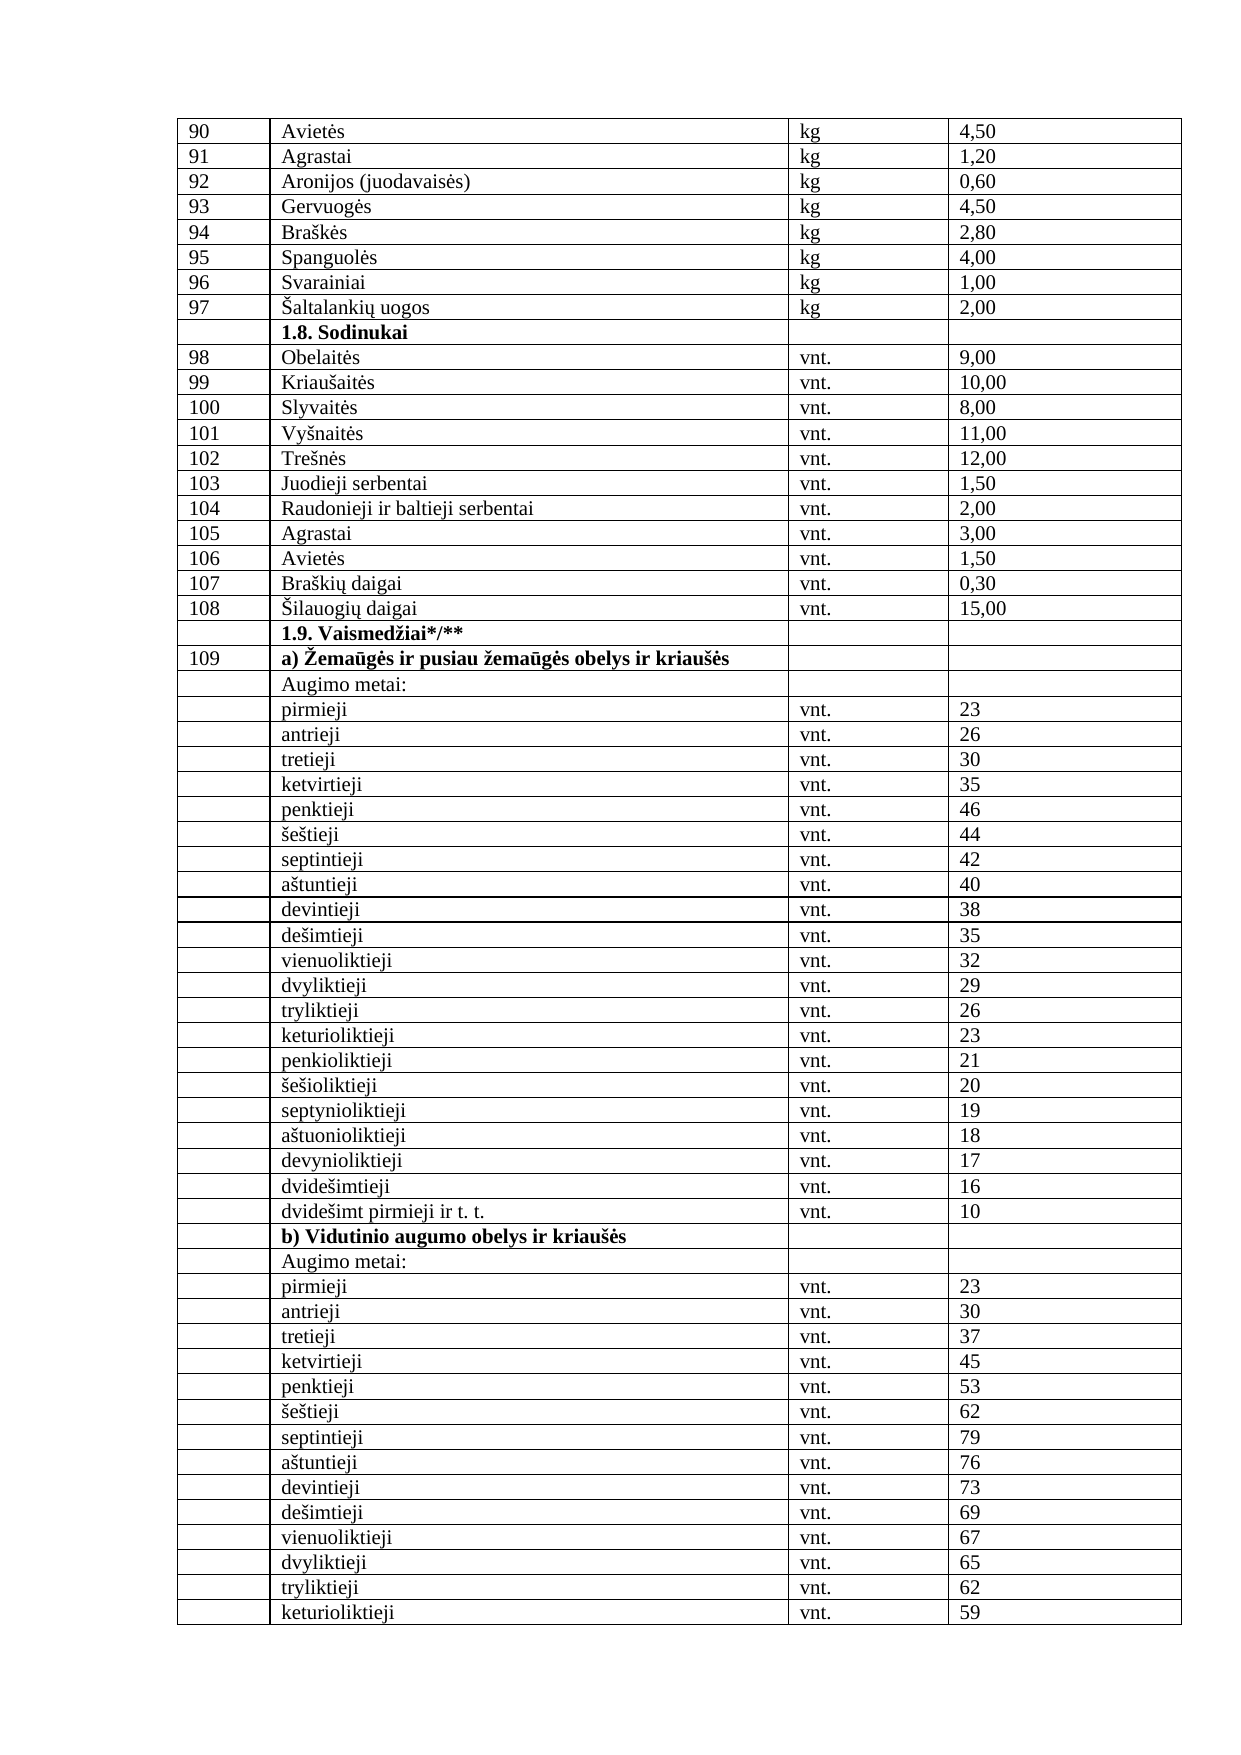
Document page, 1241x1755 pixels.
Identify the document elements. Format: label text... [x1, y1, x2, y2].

table_cell [178, 1450, 269, 1474]
table_cell 23 [949, 1274, 1181, 1298]
table_cell pirmieji [271, 1274, 788, 1298]
table_cell [178, 1073, 269, 1097]
table_cell 1,00 [949, 270, 1181, 294]
table_cell 26 [949, 722, 1181, 746]
table_cell dvyliktieji [271, 1550, 788, 1574]
table_cell 4,50 [949, 119, 1181, 143]
table_cell 73 [949, 1475, 1181, 1499]
table_cell 67 [949, 1525, 1181, 1549]
table_cell 106 [178, 546, 269, 570]
table_cell dešimtieji [271, 1500, 788, 1524]
table_cell 69 [949, 1500, 1181, 1524]
table_cell [178, 1600, 269, 1624]
table_cell dvidešimtieji [271, 1174, 788, 1198]
table_cell 4,50 [949, 195, 1181, 218]
table_cell 37 [949, 1324, 1181, 1348]
table_cell [178, 671, 269, 696]
table_cell Braškių daigai [271, 571, 788, 595]
table_cell 32 [949, 948, 1181, 972]
table_cell [949, 1224, 1181, 1248]
table_cell vnt. [789, 1500, 948, 1524]
table_cell [178, 697, 269, 721]
table_cell vnt. [789, 1098, 948, 1122]
table_cell penkioliktieji [271, 1048, 788, 1072]
table_cell [178, 1123, 269, 1147]
table_cell keturioliktieji [271, 1600, 788, 1624]
table_cell Aronijos (juodavaisės) [271, 169, 788, 193]
table_cell [178, 1500, 269, 1524]
table_cell vnt. [789, 1374, 948, 1398]
table_cell a) Žemaūgės ir pusiau žemaūgės obelys ir kriaušės [271, 646, 788, 670]
table_cell devintieji [271, 898, 788, 921]
table_cell vnt. [789, 1149, 948, 1172]
table_cell vnt. [789, 1550, 948, 1574]
table_cell 99 [178, 370, 269, 394]
table_cell tretieji [271, 1324, 788, 1348]
table_cell Kriaušaitės [271, 370, 788, 394]
table_cell 100 [178, 395, 269, 419]
table_cell [178, 847, 269, 871]
table_cell [178, 1575, 269, 1599]
table_cell [178, 1174, 269, 1198]
table_cell vnt. [789, 1600, 948, 1624]
table_cell tretieji [271, 747, 788, 771]
table_cell [949, 646, 1181, 670]
table_cell [178, 1199, 269, 1223]
table_cell 3,00 [949, 521, 1181, 545]
table_cell 92 [178, 169, 269, 193]
table_cell penktieji [271, 797, 788, 821]
table_cell vnt. [789, 747, 948, 771]
table_cell 0,30 [949, 571, 1181, 595]
table_cell Braškės [271, 220, 788, 244]
table_cell penktieji [271, 1374, 788, 1398]
table_cell pirmieji [271, 697, 788, 721]
table_cell antrieji [271, 1299, 788, 1323]
table_cell 1.8. Sodinukai [271, 320, 788, 344]
table_cell 79 [949, 1425, 1181, 1449]
table_cell Spanguolės [271, 245, 788, 269]
table_cell [789, 621, 948, 645]
table_cell vnt. [789, 1199, 948, 1223]
table_cell 44 [949, 822, 1181, 846]
table_cell 10 [949, 1199, 1181, 1223]
table_cell vnt. [789, 923, 948, 947]
table_cell 95 [178, 245, 269, 269]
table_cell 109 [178, 646, 269, 670]
table_cell Gervuogės [271, 195, 788, 218]
table_cell 11,00 [949, 420, 1181, 444]
table_cell 103 [178, 471, 269, 495]
table_cell [789, 671, 948, 696]
table_cell devintieji [271, 1475, 788, 1499]
table_cell vnt. [789, 1450, 948, 1474]
table_cell Augimo metai: [271, 1249, 788, 1273]
table_cell 97 [178, 295, 269, 319]
table_cell [949, 1249, 1181, 1273]
table_cell septynioliktieji [271, 1098, 788, 1122]
table_cell 2,80 [949, 220, 1181, 244]
table_cell 21 [949, 1048, 1181, 1072]
table_cell 10,00 [949, 370, 1181, 394]
table_cell vienuoliktieji [271, 948, 788, 972]
table_cell Obelaitės [271, 345, 788, 369]
table_cell 108 [178, 596, 269, 620]
table_cell [178, 898, 269, 921]
table_cell [789, 646, 948, 670]
table_cell vnt. [789, 998, 948, 1022]
table_cell [178, 948, 269, 972]
table_cell vnt. [789, 1400, 948, 1423]
table_cell [789, 1249, 948, 1273]
table_cell Avietės [271, 546, 788, 570]
table_cell 42 [949, 847, 1181, 871]
table_cell Agrastai [271, 521, 788, 545]
table_cell [178, 1249, 269, 1273]
table_cell vnt. [789, 772, 948, 796]
table_cell 15,00 [949, 596, 1181, 620]
table_cell [178, 1299, 269, 1323]
table_cell Svarainiai [271, 270, 788, 294]
table_cell 102 [178, 446, 269, 469]
table_cell septintieji [271, 1425, 788, 1449]
table_cell vnt. [789, 596, 948, 620]
table_cell keturioliktieji [271, 1023, 788, 1047]
table_cell 76 [949, 1450, 1181, 1474]
table_cell ketvirtieji [271, 772, 788, 796]
table_cell [178, 772, 269, 796]
table_cell [178, 923, 269, 947]
table_cell [178, 1475, 269, 1499]
table_cell [178, 822, 269, 846]
table_cell Šaltalankių uogos [271, 295, 788, 319]
table_cell vnt. [789, 420, 948, 444]
table_cell 19 [949, 1098, 1181, 1122]
table_cell Vyšnaitės [271, 420, 788, 444]
table_cell 23 [949, 1023, 1181, 1047]
table_cell [178, 747, 269, 771]
table_cell Trešnės [271, 446, 788, 469]
table_cell kg [789, 195, 948, 218]
table_cell 45 [949, 1349, 1181, 1373]
table_cell dvyliktieji [271, 973, 788, 997]
table_cell vnt. [789, 1048, 948, 1072]
table_cell vnt. [789, 1324, 948, 1348]
table_cell 104 [178, 496, 269, 520]
table_cell vnt. [789, 872, 948, 896]
table_cell [949, 671, 1181, 696]
table_cell 30 [949, 1299, 1181, 1323]
table_cell kg [789, 270, 948, 294]
table_cell [178, 722, 269, 746]
table_cell [178, 1098, 269, 1122]
table_cell 29 [949, 973, 1181, 997]
table_cell aštuntieji [271, 1450, 788, 1474]
table_cell vnt. [789, 1475, 948, 1499]
table_cell Avietės [271, 119, 788, 143]
table_cell vnt. [789, 973, 948, 997]
table_cell [178, 1274, 269, 1298]
table_cell 35 [949, 772, 1181, 796]
table_cell 26 [949, 998, 1181, 1022]
table_cell 20 [949, 1073, 1181, 1097]
table_cell kg [789, 220, 948, 244]
table_cell septintieji [271, 847, 788, 871]
table_cell kg [789, 144, 948, 168]
table_cell 35 [949, 923, 1181, 947]
table_cell vnt. [789, 370, 948, 394]
table_cell Raudonieji ir baltieji serbentai [271, 496, 788, 520]
table_cell 16 [949, 1174, 1181, 1198]
table_cell [789, 1224, 948, 1248]
table_cell [178, 1048, 269, 1072]
table_cell vnt. [789, 345, 948, 369]
table_cell vnt. [789, 395, 948, 419]
table_cell 1,50 [949, 471, 1181, 495]
table_cell aštuonioliktieji [271, 1123, 788, 1147]
table_cell [178, 797, 269, 821]
table_cell 30 [949, 747, 1181, 771]
table_cell 90 [178, 119, 269, 143]
table_cell vnt. [789, 1073, 948, 1097]
table_cell 1,50 [949, 546, 1181, 570]
table_cell vnt. [789, 722, 948, 746]
table_cell vienuoliktieji [271, 1525, 788, 1549]
table_cell [178, 1550, 269, 1574]
table_cell vnt. [789, 521, 948, 545]
table_cell vnt. [789, 847, 948, 871]
table_cell 65 [949, 1550, 1181, 1574]
table_cell aštuntieji [271, 872, 788, 896]
table_cell Agrastai [271, 144, 788, 168]
table_cell tryliktieji [271, 998, 788, 1022]
table_cell 38 [949, 898, 1181, 921]
table_cell [789, 320, 948, 344]
table_cell 0,60 [949, 169, 1181, 193]
table_cell vnt. [789, 471, 948, 495]
table_cell Slyvaitės [271, 395, 788, 419]
table_cell [178, 621, 269, 645]
table_cell [178, 872, 269, 896]
table_cell devynioliktieji [271, 1149, 788, 1172]
table_cell [178, 1324, 269, 1348]
table_cell 62 [949, 1575, 1181, 1599]
table_cell [949, 320, 1181, 344]
table_cell ketvirtieji [271, 1349, 788, 1373]
table_cell [178, 1149, 269, 1172]
table_cell vnt. [789, 1575, 948, 1599]
table_cell šeštieji [271, 822, 788, 846]
table_cell [949, 621, 1181, 645]
table_cell 98 [178, 345, 269, 369]
table_cell vnt. [789, 1023, 948, 1047]
table_cell 93 [178, 195, 269, 218]
table_cell vnt. [789, 546, 948, 570]
table_cell 12,00 [949, 446, 1181, 469]
table_cell kg [789, 169, 948, 193]
table_cell vnt. [789, 1174, 948, 1198]
table_cell vnt. [789, 1525, 948, 1549]
table_cell [178, 320, 269, 344]
table_cell 9,00 [949, 345, 1181, 369]
table_cell 107 [178, 571, 269, 595]
table_cell 23 [949, 697, 1181, 721]
table_cell vnt. [789, 898, 948, 921]
table_cell 4,00 [949, 245, 1181, 269]
table_cell Šilauogių daigai [271, 596, 788, 620]
table_cell vnt. [789, 1299, 948, 1323]
table_cell vnt. [789, 1425, 948, 1449]
table_cell 62 [949, 1400, 1181, 1423]
table_cell 101 [178, 420, 269, 444]
table_cell [178, 1023, 269, 1047]
table_cell 46 [949, 797, 1181, 821]
table_cell [178, 1400, 269, 1423]
table_cell Juodieji serbentai [271, 471, 788, 495]
table_cell 1,20 [949, 144, 1181, 168]
table_cell 17 [949, 1149, 1181, 1172]
table_cell vnt. [789, 1274, 948, 1298]
table_cell dvidešimt pirmieji ir t. t. [271, 1199, 788, 1223]
table_cell [178, 1349, 269, 1373]
table_cell [178, 998, 269, 1022]
table_cell vnt. [789, 496, 948, 520]
table_cell [178, 1525, 269, 1549]
table_cell 105 [178, 521, 269, 545]
table_cell 2,00 [949, 496, 1181, 520]
table_cell vnt. [789, 571, 948, 595]
table_cell 96 [178, 270, 269, 294]
table_cell vnt. [789, 1123, 948, 1147]
table_cell kg [789, 245, 948, 269]
table_cell 53 [949, 1374, 1181, 1398]
table_cell šešioliktieji [271, 1073, 788, 1097]
table_cell kg [789, 295, 948, 319]
table_cell 91 [178, 144, 269, 168]
table_cell vnt. [789, 948, 948, 972]
table_cell [178, 973, 269, 997]
table_cell vnt. [789, 797, 948, 821]
table_cell vnt. [789, 1349, 948, 1373]
table_cell [178, 1425, 269, 1449]
table_cell 1.9. Vaismedžiai*/** [271, 621, 788, 645]
table_cell kg [789, 119, 948, 143]
table_cell 8,00 [949, 395, 1181, 419]
table_cell antrieji [271, 722, 788, 746]
table_cell b) Vidutinio augumo obelys ir kriaušės [271, 1224, 788, 1248]
table_cell 18 [949, 1123, 1181, 1147]
table_cell 59 [949, 1600, 1181, 1624]
table_cell [178, 1374, 269, 1398]
table_cell vnt. [789, 446, 948, 469]
table_cell 2,00 [949, 295, 1181, 319]
table_cell dešimtieji [271, 923, 788, 947]
table_cell Augimo metai: [271, 671, 788, 696]
table_cell vnt. [789, 697, 948, 721]
table_cell [178, 1224, 269, 1248]
table_cell tryliktieji [271, 1575, 788, 1599]
table_cell šeštieji [271, 1400, 788, 1423]
table_cell 94 [178, 220, 269, 244]
table_cell 40 [949, 872, 1181, 896]
table_cell vnt. [789, 822, 948, 846]
